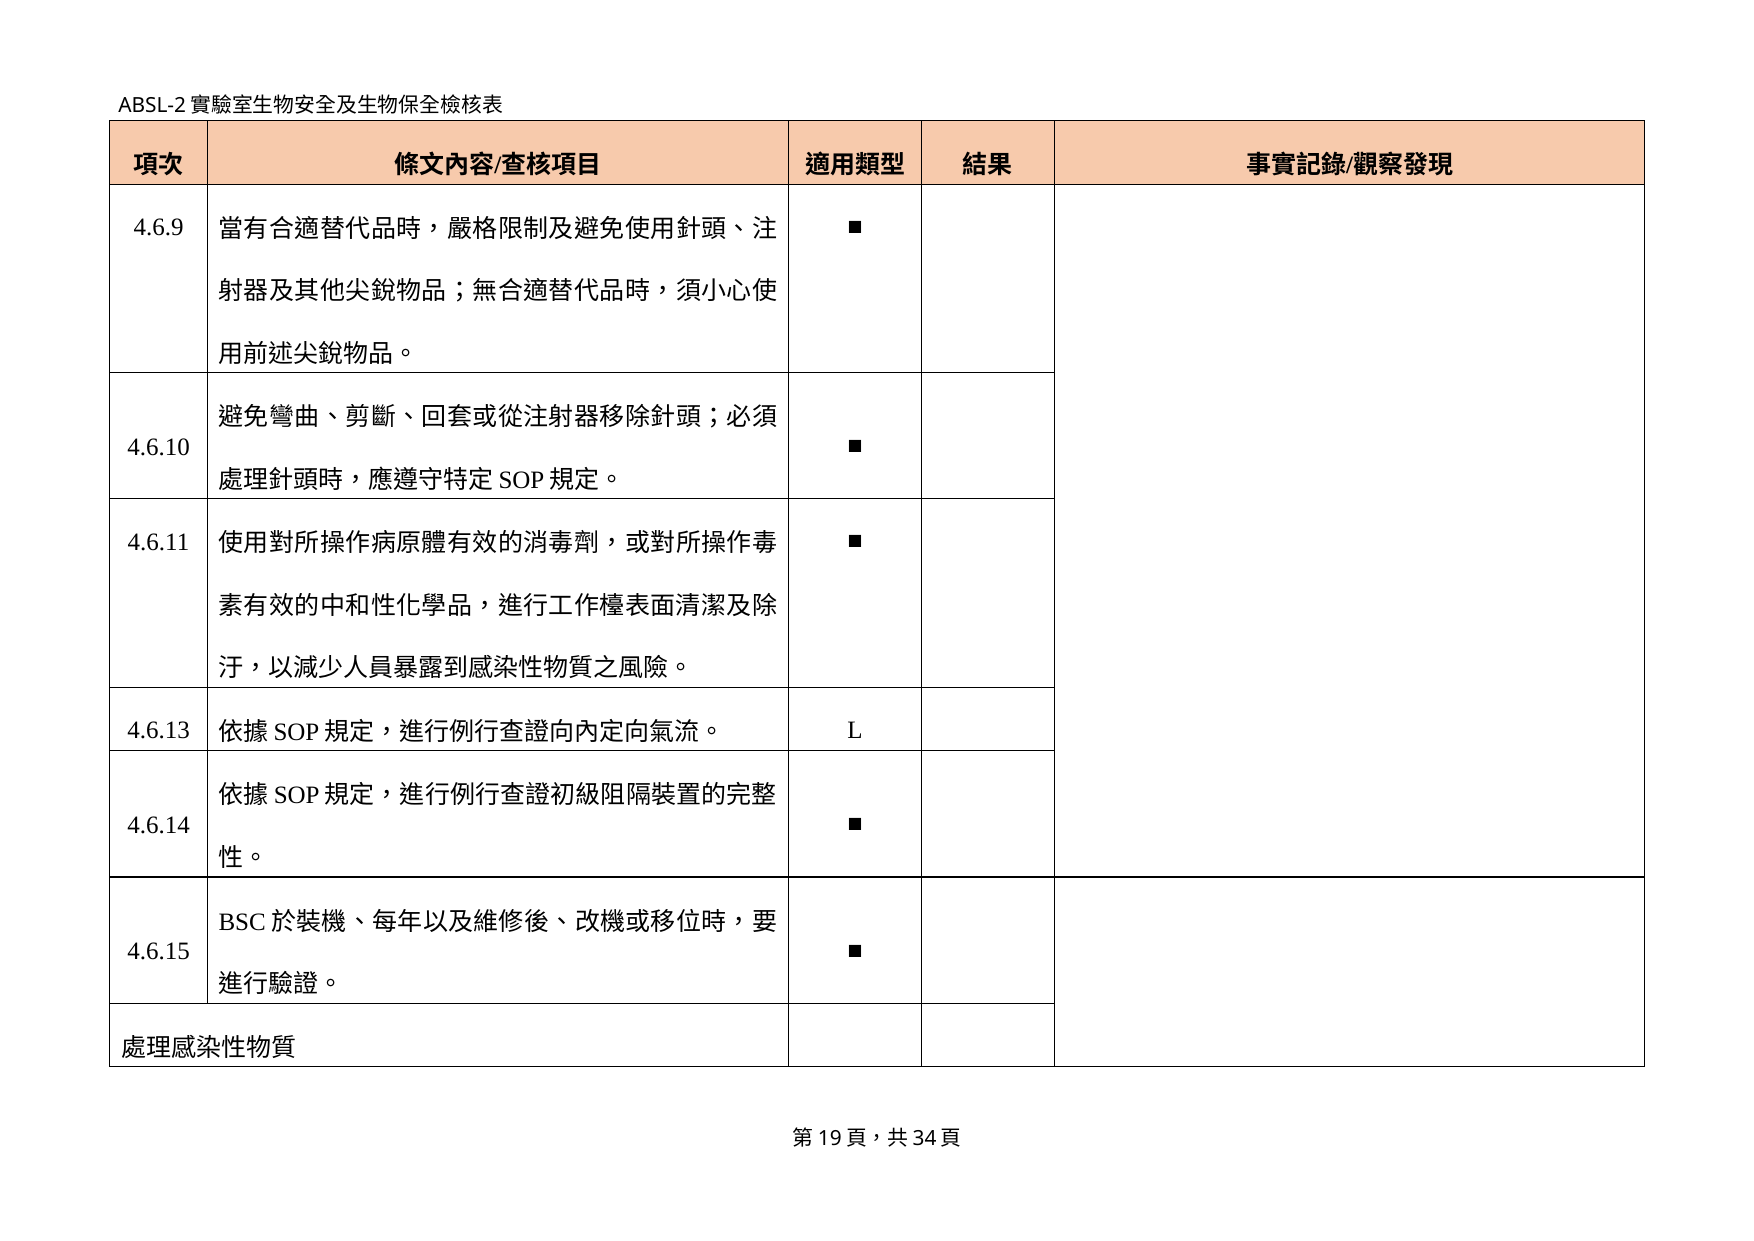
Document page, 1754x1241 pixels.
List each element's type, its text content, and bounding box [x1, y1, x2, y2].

table_cell ■ [789, 185, 921, 372]
table_cell [922, 688, 1054, 750]
table_cell [922, 373, 1054, 498]
table_cell 4.6.15 [110, 878, 207, 1002]
table_cell 當有合適替代品時，嚴格限制及避免使用針頭、注射器及其他尖銳物品；無合適替代品時，須小心使用前述尖銳物品。 [208, 185, 788, 372]
table_cell 使用對所操作病原體有效的消毒劑，或對所操作毒素有效的中和性化學品，進行工作檯表面清潔及除汙，以減少人員暴露到感染性物質之風險。 [208, 499, 788, 687]
table_cell [789, 1004, 921, 1066]
table_cell 依據SOP規定，進行例行查證向內定向氣流。 [208, 688, 788, 750]
table_cell 避免彎曲、剪斷、回套或從注射器移除針頭；必須處理針頭時，應遵守特定SOP規定。 [208, 373, 788, 498]
table_cell 4.6.10 [110, 373, 207, 498]
table_header 適用類型 [789, 121, 921, 184]
table_cell 處理感染性物質 [110, 1004, 788, 1066]
table_cell [922, 499, 1054, 687]
table_cell [922, 751, 1054, 876]
table_cell ■ [789, 499, 921, 687]
table_cell BSC於裝機、每年以及維修後、改機或移位時，要進行驗證。 [208, 878, 788, 1002]
table_cell ■ [789, 751, 921, 876]
table_header 條文內容/查核項目 [208, 121, 788, 184]
table_header 事實記錄/觀察發現 [1055, 121, 1644, 184]
table_cell 4.6.14 [110, 751, 207, 876]
table_cell 依據SOP規定，進行例行查證初級阻隔裝置的完整性。 [208, 751, 788, 876]
table_cell 4.6.9 [110, 185, 207, 372]
table_header 結果 [922, 121, 1054, 184]
table_cell [1055, 185, 1644, 876]
table_cell [922, 878, 1054, 1002]
table_header 項次 [110, 121, 207, 184]
table_cell ■ [789, 878, 921, 1002]
table_cell 4.6.13 [110, 688, 207, 750]
table_cell [922, 1004, 1054, 1066]
table_cell L [789, 688, 921, 750]
table_cell ■ [789, 373, 921, 498]
table_cell [922, 185, 1054, 372]
table_cell 4.6.11 [110, 499, 207, 687]
table_cell [1055, 878, 1644, 1066]
